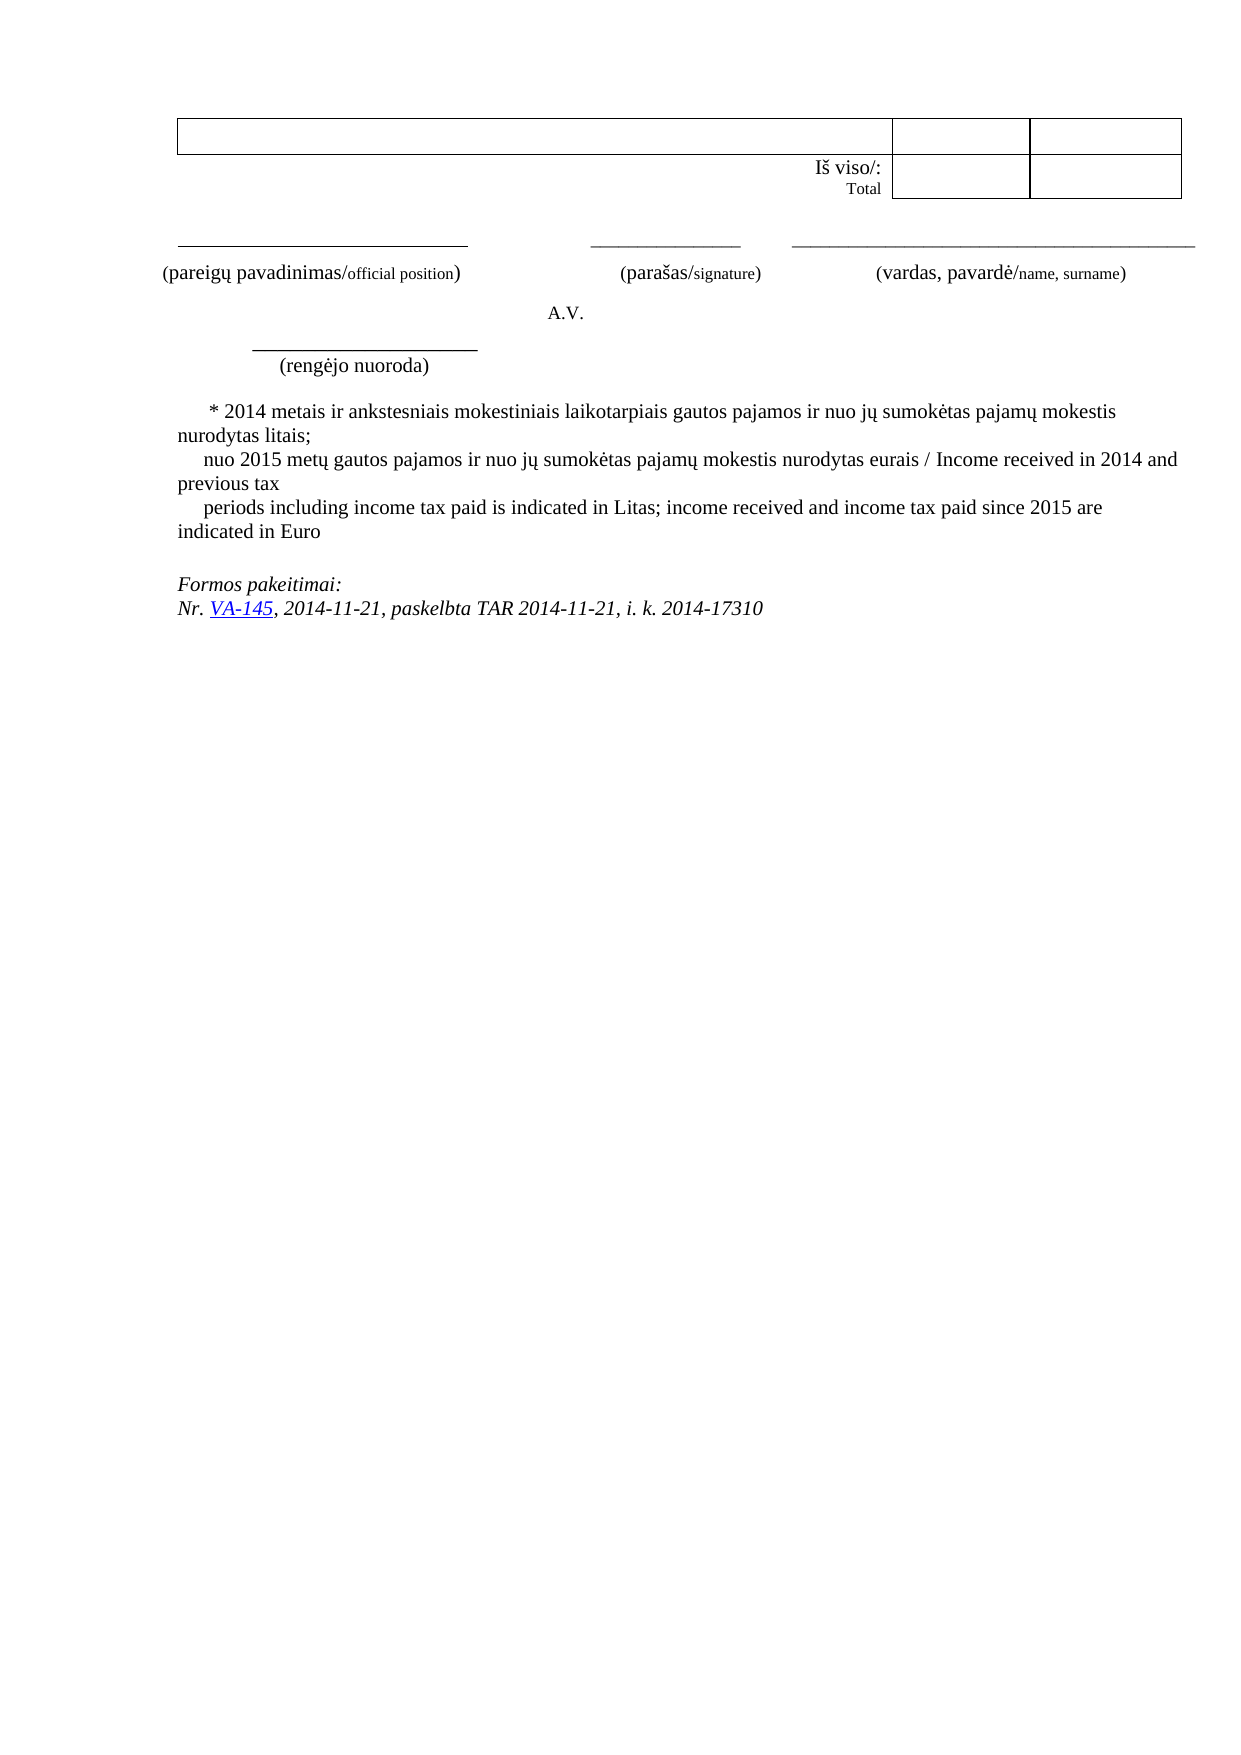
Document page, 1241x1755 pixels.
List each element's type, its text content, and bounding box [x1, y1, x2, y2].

table_cell [893, 155, 1029, 198]
text Formos pakeitimai: [177, 572, 1181, 596]
table_cell [178, 119, 892, 153]
text periods including income tax paid is indicated in Litas; income received and income tax paid since 2015 are indicated in Euro [177, 495, 1181, 543]
table_cell [1031, 155, 1181, 198]
text (rengėjo nuoroda) [177, 353, 1181, 377]
table_cell Iš viso/: Total [177, 155, 892, 198]
text A.V. [177, 296, 1181, 325]
text __________________ [177, 325, 1181, 353]
text ________________ ___________________________________________ [177, 228, 1201, 249]
text Nr. VA-145, 2014-11-21, paskelbta TAR 2014-11-21, i. k. 2014-17310 [177, 596, 1181, 620]
text nuo 2015 metų gautos pajamos ir nuo jų sumokėtas pajamų mokestis nurodytas eurais / Income received in 2014 and previous tax [177, 447, 1181, 495]
table_cell [1031, 119, 1181, 153]
text (pareigų pavadinimas/official position) (parašas/signature) (vardas, pavardė/name, surname) [162, 260, 1181, 284]
text * 2014 metais ir ankstesniais mokestiniais laikotarpiais gautos pajamos ir nuo jų sumokėtas pajamų mokestis nurodytas litais; [177, 399, 1181, 447]
table_cell [893, 119, 1029, 153]
